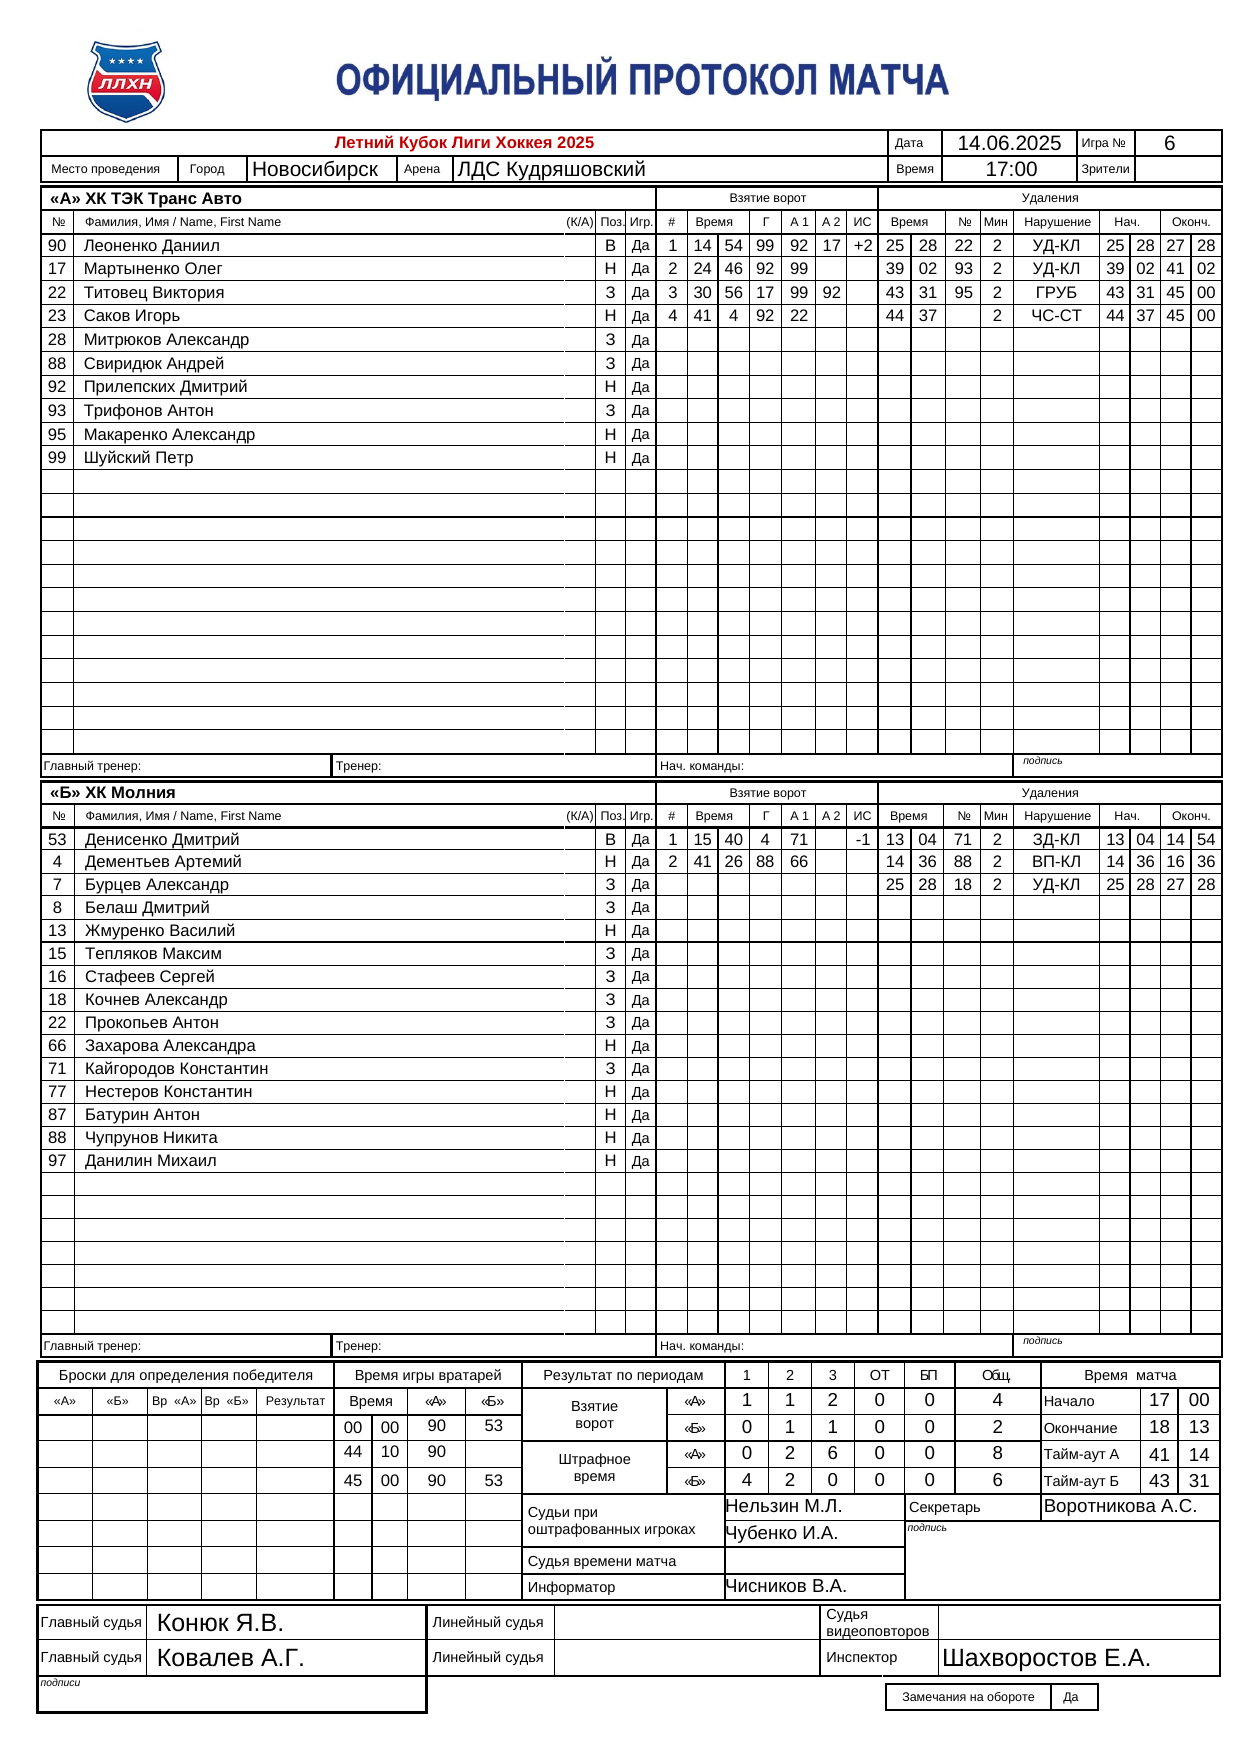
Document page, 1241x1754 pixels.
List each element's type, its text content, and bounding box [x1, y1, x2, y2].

table_cell [1100, 1035, 1129, 1057]
table_cell [75, 1265, 564, 1287]
table_header Замечания на обороте [887, 1685, 1050, 1709]
table_cell [946, 494, 980, 516]
table_cell [750, 989, 781, 1011]
table_cell Н [596, 850, 625, 872]
table_cell Окончание [1042, 1415, 1140, 1440]
table_cell [1131, 352, 1160, 374]
table_cell [626, 730, 655, 753]
table_cell [1161, 707, 1190, 729]
table_cell [782, 1058, 815, 1079]
table_cell [42, 1173, 74, 1195]
table_cell [1161, 1242, 1190, 1264]
table_cell [944, 1058, 980, 1079]
table_cell «Б » [466, 1389, 521, 1413]
table_cell [1100, 565, 1129, 587]
table_cell УД-КЛ [1014, 235, 1099, 256]
table_cell [782, 1127, 815, 1149]
table_cell [1100, 1288, 1129, 1310]
table_cell Нач. [1100, 805, 1160, 826]
table_cell [565, 1311, 595, 1333]
table_cell [202, 1547, 256, 1573]
table_cell [912, 1288, 943, 1310]
table_cell [42, 730, 73, 753]
table_cell 1 [726, 1389, 768, 1413]
table_cell [1131, 1104, 1160, 1126]
table_cell [1131, 1288, 1160, 1310]
table_cell [816, 896, 846, 918]
table_cell [688, 612, 717, 634]
table_cell [1161, 1196, 1190, 1218]
table_cell [565, 874, 595, 895]
table_cell [1161, 1219, 1190, 1241]
table_cell 6 [812, 1442, 854, 1467]
table_cell Н [596, 920, 625, 941]
table_cell [847, 659, 877, 682]
table_cell [1100, 352, 1129, 374]
table_cell 2 [981, 305, 1013, 327]
table_cell [1131, 1127, 1160, 1149]
table_cell Да [626, 1150, 655, 1172]
table_cell [148, 1521, 201, 1546]
table_cell [750, 1127, 781, 1149]
table_cell [719, 470, 749, 493]
table_cell [847, 588, 877, 611]
table_cell [565, 1127, 595, 1149]
table_cell [946, 446, 980, 469]
table_cell [782, 896, 815, 918]
table_cell Трифонов Антон [74, 399, 564, 422]
table_cell 1 [657, 829, 687, 849]
table_cell [1131, 636, 1160, 658]
table_cell [373, 1521, 407, 1546]
table_cell [596, 565, 625, 587]
table_cell [750, 1081, 781, 1103]
table_cell [596, 707, 625, 729]
table_cell [74, 518, 564, 540]
table_cell [657, 1196, 687, 1218]
table_cell [1131, 1242, 1160, 1264]
table_cell [879, 920, 910, 941]
table_cell [879, 1265, 910, 1287]
table_cell [74, 541, 564, 564]
table_cell Нач. команды: [657, 1335, 1012, 1356]
table_cell 14 [1161, 829, 1190, 849]
table_cell [782, 541, 815, 564]
table_cell [565, 1242, 595, 1264]
table_cell Прилепских Дмитрий [74, 376, 564, 398]
table_cell [1100, 399, 1129, 422]
table_cell [782, 707, 815, 729]
table_cell [750, 1150, 781, 1172]
table_cell Н [596, 1081, 625, 1103]
table_cell [847, 1219, 877, 1241]
table_cell [879, 683, 910, 706]
table_cell [1014, 707, 1099, 729]
table_cell [816, 683, 846, 706]
table_cell [93, 1521, 147, 1546]
table_cell [719, 1035, 749, 1057]
table_cell [75, 1219, 564, 1241]
table_cell [74, 494, 564, 516]
table_cell [1131, 920, 1160, 941]
table_cell 44 [879, 305, 910, 327]
table_cell 04 [912, 829, 943, 849]
table_cell [816, 920, 846, 941]
table_cell [879, 328, 910, 351]
table_cell 00 [335, 1416, 371, 1440]
table_cell [1192, 494, 1221, 516]
table_cell [981, 1219, 1013, 1241]
table_cell [912, 470, 945, 493]
table_cell [1131, 659, 1160, 682]
table_cell [1014, 565, 1099, 587]
table_cell [946, 683, 980, 706]
table_cell [816, 376, 846, 398]
table_cell [1014, 352, 1099, 374]
table_cell [719, 683, 749, 706]
table_cell [782, 920, 815, 941]
table_cell 0 [905, 1389, 954, 1413]
table_cell [688, 1012, 717, 1033]
table_cell [1192, 659, 1221, 682]
table_cell [719, 1219, 749, 1241]
table_cell [944, 1242, 980, 1264]
table_cell [847, 707, 877, 729]
table_cell +2 [847, 235, 877, 256]
table_cell [688, 1196, 717, 1218]
table_cell [946, 565, 980, 587]
table_cell 71 [42, 1058, 74, 1079]
table_header Взятие ворот [657, 783, 877, 803]
table_cell [847, 850, 877, 872]
table_cell [816, 446, 846, 469]
table_cell А 1 [782, 805, 815, 826]
table_cell [1161, 1311, 1190, 1333]
table_cell [1131, 1196, 1160, 1218]
table_cell [912, 423, 945, 445]
table_cell Да [626, 920, 655, 941]
table_cell 66 [782, 850, 815, 872]
table_cell З [596, 352, 625, 374]
table_cell [719, 896, 749, 918]
table_cell 45 [1161, 281, 1190, 303]
table_cell [42, 636, 73, 658]
table_cell [1192, 446, 1221, 469]
table_cell [816, 1012, 846, 1033]
table_cell «Б» [93, 1389, 147, 1413]
table_cell [565, 281, 595, 303]
table_cell [74, 470, 564, 493]
table_cell Да [626, 1012, 655, 1033]
table_cell [912, 943, 943, 964]
table_cell [1014, 423, 1099, 445]
table_cell [74, 659, 564, 682]
table_cell [1100, 1265, 1129, 1287]
table_cell 17 [42, 257, 73, 280]
table_cell 6 [956, 1468, 1040, 1493]
table_cell [74, 565, 564, 587]
table_cell [847, 636, 877, 658]
table_cell [750, 588, 781, 611]
table_cell [1100, 1081, 1129, 1103]
table_cell [626, 1196, 655, 1218]
table_cell Н [596, 1104, 625, 1126]
table_cell [939, 1606, 1219, 1639]
table_cell [257, 1547, 333, 1573]
table_cell [75, 1288, 564, 1310]
table_cell [816, 399, 846, 422]
table_cell [750, 1058, 781, 1079]
table_cell 2 [657, 850, 687, 872]
table_cell Мартыненко Олег [74, 257, 564, 280]
table_cell [912, 1150, 943, 1172]
table_cell [1192, 730, 1221, 753]
table_cell В [596, 235, 625, 256]
table_cell [596, 588, 625, 611]
table_cell [257, 1468, 333, 1493]
table_cell [1192, 423, 1221, 445]
table_cell 00 [1192, 281, 1221, 303]
table_cell Тепляков Максим [75, 943, 564, 964]
table_cell [1100, 446, 1129, 469]
table_cell [688, 1265, 717, 1287]
table_cell 0 [855, 1389, 904, 1413]
table_cell [565, 446, 595, 469]
table_cell [1131, 518, 1160, 540]
table_cell [466, 1547, 521, 1573]
table_cell [688, 470, 717, 493]
table_cell 45 [1161, 305, 1190, 327]
table_cell [816, 423, 846, 445]
table_cell 92 [42, 376, 73, 398]
table_cell 28 [1131, 874, 1160, 895]
table_cell 22 [782, 305, 815, 327]
table_cell 8 [956, 1442, 1040, 1467]
table_cell [816, 850, 846, 872]
table_cell [816, 1081, 846, 1103]
table_cell 92 [816, 281, 846, 303]
table_cell [1100, 1196, 1129, 1218]
table_cell Конюк Я.В. [147, 1606, 425, 1639]
table_cell «А» [408, 1389, 465, 1413]
table_cell [981, 1311, 1013, 1333]
table_cell [39, 1468, 92, 1493]
table_cell 0 [855, 1442, 904, 1467]
table_cell 02 [1192, 257, 1221, 280]
table_cell [719, 423, 749, 445]
table_cell [1100, 423, 1129, 445]
table_cell [879, 707, 910, 729]
table_cell [657, 943, 687, 964]
table_cell [816, 352, 846, 374]
table_cell [750, 376, 781, 398]
table_cell 28 [912, 235, 945, 256]
table_cell [782, 659, 815, 682]
table_cell [782, 588, 815, 611]
table_cell [688, 494, 717, 516]
table_cell Секретарь [906, 1495, 1040, 1520]
table_cell [626, 565, 655, 587]
table_cell [75, 1311, 564, 1333]
table_cell [42, 565, 73, 587]
table_header Игра № [1078, 131, 1134, 155]
table_cell [1161, 989, 1190, 1011]
table_cell [1014, 896, 1099, 918]
table_cell [816, 1219, 846, 1241]
table_cell 90 [42, 235, 73, 256]
table_cell [944, 989, 980, 1011]
table_cell [39, 1521, 92, 1546]
table_cell [816, 494, 846, 516]
table_cell [688, 1242, 717, 1264]
table_cell Игр. [626, 211, 655, 233]
table_cell [657, 1127, 687, 1149]
table_cell [981, 376, 1013, 398]
table_cell [750, 423, 781, 445]
table_cell Да [626, 305, 655, 327]
table_cell [657, 1150, 687, 1172]
table_cell [373, 1494, 407, 1520]
table_cell [719, 636, 749, 658]
table_cell [626, 1173, 655, 1195]
table_cell [1100, 470, 1129, 493]
table_cell [944, 1196, 980, 1218]
table_cell [750, 1311, 781, 1333]
table_header «А» ХК ТЭК Транс Авто [42, 188, 655, 209]
table_cell [1014, 730, 1099, 753]
table_cell 88 [750, 850, 781, 872]
table_cell [1161, 659, 1190, 682]
table_cell [816, 636, 846, 658]
table_cell [39, 1441, 92, 1467]
table_cell [565, 494, 595, 516]
table_cell [719, 446, 749, 469]
table_cell 13 [879, 829, 910, 849]
table_cell Н [596, 257, 625, 280]
table_cell [202, 1468, 256, 1493]
table_cell Фамилия, Имя / Name, First Name [74, 211, 565, 233]
table_cell [750, 730, 781, 753]
table_cell 31 [1131, 281, 1160, 303]
table_cell [750, 1288, 781, 1310]
table_cell [981, 683, 1013, 706]
table_cell Захарова Александра [75, 1035, 564, 1057]
table_cell [93, 1468, 147, 1493]
table_cell 37 [1131, 305, 1160, 327]
table_cell [688, 328, 717, 351]
table_cell [657, 399, 687, 422]
table_cell Титовец Виктория [74, 281, 564, 303]
table_cell [1100, 989, 1129, 1011]
table_cell 99 [750, 235, 781, 256]
table_cell [1192, 943, 1221, 964]
table_cell 36 [912, 850, 943, 872]
table_cell [879, 1058, 910, 1079]
table_cell [944, 1265, 980, 1287]
table_cell [75, 1196, 564, 1218]
table_cell [847, 376, 877, 398]
table_cell [1100, 1150, 1129, 1172]
table_cell [816, 1035, 846, 1057]
table_cell [1100, 920, 1129, 941]
table_cell [657, 659, 687, 682]
table_cell [1192, 1288, 1221, 1310]
table_cell [946, 328, 980, 351]
table_cell [879, 1081, 910, 1103]
table_cell [1014, 989, 1099, 1011]
table_cell Арена [398, 157, 452, 181]
table_cell [847, 730, 877, 753]
table_cell [1192, 352, 1221, 374]
table_cell 3 [657, 281, 687, 303]
table_cell [879, 446, 910, 469]
table_cell [944, 1081, 980, 1103]
table_cell [750, 446, 781, 469]
table_cell [688, 376, 717, 398]
table_cell [1161, 588, 1190, 611]
table_cell [981, 541, 1013, 564]
table_cell Стафеев Сергей [75, 966, 564, 987]
table_cell [1192, 1150, 1221, 1172]
table_cell 41 [688, 850, 717, 872]
table_cell ИС [847, 805, 877, 826]
table_cell Нарушение [1014, 805, 1099, 826]
table_cell [944, 943, 980, 964]
table_cell [93, 1494, 147, 1520]
table_cell [782, 1242, 815, 1264]
table_cell [42, 588, 73, 611]
table_cell [1014, 1219, 1099, 1241]
table_cell [1131, 541, 1160, 564]
table_cell [75, 1173, 564, 1195]
table_cell [782, 399, 815, 422]
table_cell [944, 1012, 980, 1033]
table_cell [596, 1196, 625, 1218]
table_cell [981, 896, 1013, 918]
table_cell 95 [946, 281, 980, 303]
table_cell [816, 1196, 846, 1218]
table_cell [1014, 1081, 1099, 1103]
table_cell Поз. [596, 211, 625, 233]
table_cell 1 [769, 1389, 811, 1413]
table_cell 28 [912, 874, 943, 895]
table_cell 28 [42, 328, 73, 351]
table_cell [1100, 1311, 1129, 1333]
table_cell 90 [408, 1468, 465, 1493]
table_cell [981, 989, 1013, 1011]
table_cell [847, 565, 877, 587]
table_cell [626, 612, 655, 634]
table_cell Г [750, 211, 781, 233]
table_cell 44 [1100, 305, 1129, 327]
table_cell 2 [981, 257, 1013, 280]
table_cell 22 [42, 281, 73, 303]
table_cell Да [626, 829, 655, 849]
table_cell Место проведения [42, 157, 177, 181]
table_cell [565, 612, 595, 634]
table_cell [688, 989, 717, 1011]
table_cell 39 [879, 257, 910, 280]
table_cell [1131, 423, 1160, 445]
table_header ОТ [855, 1363, 904, 1387]
table_cell 2 [657, 257, 687, 280]
table_cell [1161, 1173, 1190, 1195]
table_cell 0 [726, 1415, 768, 1440]
table_cell З [596, 896, 625, 918]
table_cell 87 [42, 1104, 74, 1126]
table_cell [565, 1196, 595, 1218]
table_header 2 [769, 1363, 811, 1387]
table_cell 10 [373, 1441, 407, 1467]
table_header 6 [1136, 131, 1221, 155]
table_cell 24 [688, 257, 717, 280]
table_cell [688, 730, 717, 753]
table_cell [565, 565, 595, 587]
table_cell [42, 494, 73, 516]
table_cell 99 [782, 257, 815, 280]
table_cell [719, 588, 749, 611]
table_cell [657, 612, 687, 634]
table_cell [202, 1441, 256, 1467]
table_cell Да [626, 1035, 655, 1057]
table_cell [782, 683, 815, 706]
table_cell [1161, 399, 1190, 422]
table_cell [750, 565, 781, 587]
table_cell [816, 518, 846, 540]
table_cell [688, 1058, 717, 1079]
table_cell Да [626, 1104, 655, 1126]
table_cell [202, 1521, 256, 1546]
table_cell [74, 636, 564, 658]
table_cell [565, 659, 595, 682]
table_cell Игр. [626, 805, 655, 826]
table_cell [1131, 896, 1160, 918]
table_header Да [1052, 1685, 1097, 1709]
table_cell 7 [42, 874, 74, 895]
table_cell Воротникова А.С. [1042, 1495, 1219, 1520]
table_cell [750, 541, 781, 564]
table_cell 88 [42, 352, 73, 374]
table_cell 41 [1141, 1441, 1177, 1467]
table_cell [565, 989, 595, 1011]
table_cell 45 [335, 1468, 371, 1493]
table_cell [847, 399, 877, 422]
table_cell [1014, 588, 1099, 611]
table_cell Новосибирск [248, 157, 396, 181]
table_cell [1014, 399, 1099, 422]
table_cell [688, 874, 717, 895]
table_cell [750, 470, 781, 493]
table_cell [688, 1311, 717, 1333]
table_cell [565, 683, 595, 706]
table_cell [847, 494, 877, 516]
table_cell [1161, 470, 1190, 493]
table_cell [1014, 612, 1099, 634]
table_cell [1161, 1012, 1190, 1033]
table_cell 0 [855, 1415, 904, 1440]
table_cell 2 [769, 1468, 811, 1493]
table_cell [782, 1219, 815, 1241]
table_cell [782, 1081, 815, 1103]
table_cell 18 [42, 989, 74, 1011]
table_cell [1161, 446, 1190, 469]
table_cell [1131, 683, 1160, 706]
table_cell [148, 1468, 201, 1493]
table_cell [912, 518, 945, 540]
table_cell [657, 1058, 687, 1079]
table_cell 25 [1100, 235, 1129, 256]
table_cell [719, 565, 749, 587]
table_cell [1131, 1081, 1160, 1103]
table_cell [816, 305, 846, 327]
table_cell [626, 588, 655, 611]
table_cell [688, 966, 717, 987]
table_cell [688, 1127, 717, 1149]
table_cell [981, 1058, 1013, 1079]
table_cell [626, 636, 655, 658]
table_cell [946, 423, 980, 445]
table_cell Кочнев Александр [75, 989, 564, 1011]
table_cell 4 [657, 305, 687, 327]
table_cell [688, 1173, 717, 1195]
table_cell [657, 376, 687, 398]
table_cell [847, 1150, 877, 1172]
table_cell [1192, 565, 1221, 587]
table_cell [657, 1104, 687, 1126]
table_cell [565, 1288, 595, 1310]
table_cell [657, 1012, 687, 1033]
table_cell 93 [946, 257, 980, 280]
table_cell [847, 281, 877, 303]
table_cell [946, 541, 980, 564]
table_cell [565, 470, 595, 493]
table_cell З [596, 989, 625, 1011]
table_cell [750, 352, 781, 374]
table_cell [944, 1173, 980, 1195]
table_cell [719, 1173, 749, 1195]
table_cell Да [626, 235, 655, 256]
table_cell [719, 1150, 749, 1172]
table_cell [688, 1150, 717, 1172]
table_cell [565, 588, 595, 611]
table_cell [257, 1494, 333, 1520]
table_cell [1131, 565, 1160, 587]
table_cell Да [626, 943, 655, 964]
table_cell [912, 707, 945, 729]
table_cell [879, 1012, 910, 1033]
table_cell [1131, 612, 1160, 634]
table_cell [1100, 376, 1129, 398]
table_cell 93 [42, 399, 73, 422]
table_cell [1100, 612, 1129, 634]
table_cell [782, 1150, 815, 1172]
table_cell ЗД-КЛ [1014, 829, 1099, 849]
table_cell [657, 352, 687, 374]
table_cell [912, 896, 943, 918]
table_cell [944, 896, 980, 918]
table_cell [466, 1441, 521, 1467]
table_cell [1131, 1219, 1160, 1241]
table_cell [750, 1242, 781, 1264]
table_cell [816, 1058, 846, 1079]
table_cell [879, 352, 910, 374]
table_cell Белаш Дмитрий [75, 896, 564, 918]
table_cell [1161, 1104, 1190, 1126]
table_cell [1014, 518, 1099, 540]
table_cell [688, 446, 717, 469]
table_cell [74, 683, 564, 706]
table_cell 4 [719, 305, 749, 327]
table_cell [816, 1242, 846, 1264]
table_cell [782, 989, 815, 1011]
table_cell [750, 1012, 781, 1033]
table_cell [565, 1150, 595, 1172]
table_cell [879, 730, 910, 753]
table_cell [816, 328, 846, 351]
table_cell 14 [1179, 1441, 1219, 1467]
table_cell [782, 1173, 815, 1195]
table_cell [750, 707, 781, 729]
table_cell [42, 683, 73, 706]
table_cell 2 [981, 850, 1013, 872]
table_cell [946, 588, 980, 611]
table_cell [1100, 518, 1129, 540]
table_cell [912, 494, 945, 516]
table_cell [912, 1081, 943, 1103]
table_cell 0 [812, 1468, 854, 1493]
table_cell [596, 730, 625, 753]
table_cell [847, 1311, 877, 1333]
table_cell Нельзин М.Л. [726, 1495, 904, 1520]
table_cell # [657, 211, 687, 233]
table_header Летний Кубок Лиги Хоккея 2025 [42, 131, 887, 155]
table_cell Да [626, 874, 655, 895]
table_cell 41 [1161, 257, 1190, 280]
table_cell А 2 [816, 805, 846, 826]
table_cell [1014, 1150, 1099, 1172]
table_cell [750, 1265, 781, 1287]
table_cell [596, 659, 625, 682]
table_cell [847, 257, 877, 280]
table_cell [42, 541, 73, 564]
table_cell [148, 1416, 201, 1440]
table_cell (К/А) [565, 805, 595, 826]
table_cell 00 [373, 1468, 407, 1493]
table_cell ЧС-СТ [1014, 305, 1099, 327]
table_cell [912, 1311, 943, 1333]
table_cell [816, 874, 846, 895]
table_cell З [596, 328, 625, 351]
table_cell [719, 966, 749, 987]
table_cell [1014, 470, 1099, 493]
table_cell [466, 1494, 521, 1520]
table_cell [74, 612, 564, 634]
table_cell [596, 612, 625, 634]
table_cell 02 [1131, 257, 1160, 280]
table_cell [879, 423, 910, 445]
table_cell [93, 1416, 147, 1440]
table_cell [912, 612, 945, 634]
table_cell 88 [42, 1127, 74, 1149]
table_cell [1014, 376, 1099, 398]
table_cell [981, 1104, 1013, 1126]
table_cell [688, 565, 717, 587]
table_cell 44 [335, 1441, 371, 1467]
table_cell 43 [879, 281, 910, 303]
table_cell [626, 707, 655, 729]
table_cell подпись [1014, 1335, 1221, 1356]
table_cell 4 [42, 850, 74, 872]
table_cell [816, 1104, 846, 1126]
table_cell Результат [257, 1389, 333, 1413]
table_cell [912, 1104, 943, 1126]
table_cell [93, 1574, 147, 1599]
table_cell [946, 707, 980, 729]
table_cell 0 [905, 1415, 954, 1440]
table_cell 43 [1141, 1468, 1177, 1493]
table_cell 1 [769, 1415, 811, 1440]
table_cell 99 [42, 446, 73, 469]
table_cell Нарушение [1014, 211, 1099, 233]
table_cell 92 [782, 235, 815, 256]
table_cell Н [596, 1127, 625, 1149]
table_cell подписи [39, 1677, 425, 1711]
table_cell [1131, 1150, 1160, 1172]
table_cell [946, 305, 980, 327]
table_cell Да [626, 1127, 655, 1149]
table_cell [847, 1104, 877, 1126]
table_cell [816, 1173, 846, 1195]
table_header Общ. [956, 1363, 1040, 1387]
table_cell [596, 1219, 625, 1241]
table_cell [565, 541, 595, 564]
table_cell [816, 565, 846, 587]
table_cell Н [596, 446, 625, 469]
table_cell [565, 896, 595, 918]
table_header 14.06.2025 [943, 131, 1076, 155]
table_cell [879, 1288, 910, 1310]
table_cell 90 [408, 1441, 465, 1467]
table_cell [879, 1104, 910, 1126]
table_cell [847, 518, 877, 540]
table_cell [946, 376, 980, 398]
table_cell 17 [750, 281, 781, 303]
table_cell 2 [981, 281, 1013, 303]
table_cell [816, 829, 846, 849]
table_cell [596, 1173, 625, 1195]
table_cell [1161, 1127, 1190, 1149]
table_cell 00 [373, 1416, 407, 1440]
table_cell [981, 659, 1013, 682]
table_cell [657, 470, 687, 493]
table_cell [750, 1173, 781, 1195]
table_cell [688, 896, 717, 918]
table_cell [782, 730, 815, 753]
table_cell 26 [719, 850, 749, 872]
table_cell Мин [981, 805, 1013, 826]
table_cell [782, 470, 815, 493]
table_cell [596, 1288, 625, 1310]
table_cell [1131, 1035, 1160, 1057]
table_cell [847, 896, 877, 918]
table_cell [657, 541, 687, 564]
table_cell [912, 1242, 943, 1264]
table_cell [719, 1127, 749, 1149]
table_cell № [944, 805, 980, 826]
table_cell [981, 494, 1013, 516]
table_cell [1014, 1311, 1099, 1333]
table_cell [944, 920, 980, 941]
table_cell [657, 446, 687, 469]
table_cell [688, 1288, 717, 1310]
table_cell [1192, 1012, 1221, 1033]
table_cell [719, 541, 749, 564]
table_cell [466, 1521, 521, 1546]
table_cell [565, 1081, 595, 1103]
table_cell № [42, 211, 73, 233]
table_cell [782, 376, 815, 398]
table_cell [719, 1012, 749, 1033]
table_cell [373, 1574, 407, 1599]
table_cell 2 [981, 874, 1013, 895]
table_cell [944, 1127, 980, 1149]
table_cell [879, 1311, 910, 1333]
table_cell 25 [879, 874, 910, 895]
table_cell [879, 565, 910, 587]
table_cell [657, 588, 687, 611]
table_cell 13 [1100, 829, 1129, 849]
table_cell [688, 399, 717, 422]
table_cell «А» [39, 1389, 92, 1413]
table_cell Главный судья [39, 1606, 146, 1639]
table_cell [1192, 989, 1221, 1011]
table_cell Инспектор [821, 1640, 938, 1675]
table_cell З [596, 966, 625, 987]
table_cell [719, 352, 749, 374]
table_cell [946, 612, 980, 634]
table_cell [1192, 328, 1221, 351]
table_cell 0 [905, 1468, 954, 1493]
table_cell 2 [769, 1442, 811, 1467]
table_cell [1192, 518, 1221, 540]
table_cell 0 [726, 1442, 768, 1467]
table_cell [1161, 612, 1190, 634]
table_cell [912, 1219, 943, 1241]
table_cell [816, 966, 846, 987]
table_cell [688, 1035, 717, 1057]
table_cell 13 [1179, 1415, 1219, 1440]
table_cell [719, 659, 749, 682]
table_cell [912, 446, 945, 469]
table_cell [565, 966, 595, 987]
table_cell [782, 565, 815, 587]
table_cell [750, 1219, 781, 1241]
table_cell [750, 943, 781, 964]
table_cell [782, 518, 815, 540]
table_cell 36 [1192, 850, 1221, 872]
table_cell [1161, 683, 1190, 706]
table_cell [688, 1219, 717, 1241]
table_cell [847, 423, 877, 445]
table_cell [981, 1196, 1013, 1218]
table_cell [750, 328, 781, 351]
table_cell [565, 1058, 595, 1079]
table_cell ВП-КЛ [1014, 850, 1099, 872]
table_cell [782, 494, 815, 516]
table_cell [42, 1196, 74, 1218]
table_cell [1161, 730, 1190, 753]
table_cell 92 [750, 305, 781, 327]
table_cell [912, 352, 945, 374]
table_cell [981, 565, 1013, 587]
table_cell Денисенко Дмитрий [75, 829, 564, 849]
table_cell [1100, 1127, 1129, 1149]
table_cell 28 [1131, 235, 1160, 256]
table_cell [944, 966, 980, 987]
table_cell [816, 470, 846, 493]
table_cell [1131, 588, 1160, 611]
table_cell 39 [1100, 257, 1129, 280]
table_cell [1014, 1265, 1099, 1287]
table_cell [1161, 636, 1190, 658]
table_cell [1161, 966, 1190, 987]
table_cell [657, 636, 687, 658]
table_cell [879, 588, 910, 611]
table_cell 77 [42, 1081, 74, 1103]
table_cell [750, 659, 781, 682]
table_cell 36 [1131, 850, 1160, 872]
table_cell [719, 1242, 749, 1264]
table_cell [944, 1288, 980, 1310]
table_cell [879, 494, 910, 516]
table_cell [816, 1265, 846, 1287]
table_cell Чупрунов Никита [75, 1127, 564, 1149]
table_cell [1192, 588, 1221, 611]
table_cell [1100, 1058, 1129, 1079]
table_cell [42, 1242, 74, 1264]
table_cell «Б» [668, 1415, 724, 1440]
table_cell [1161, 1035, 1190, 1057]
table_cell [912, 920, 943, 941]
table_cell [879, 1173, 910, 1195]
table_cell Тайм-аут А [1042, 1441, 1140, 1467]
table_cell [750, 494, 781, 516]
table_cell Город [179, 157, 246, 181]
table_cell [42, 470, 73, 493]
table_cell 71 [944, 829, 980, 849]
table_cell [1100, 730, 1129, 753]
table_cell [847, 1058, 877, 1079]
table_cell [912, 376, 945, 398]
table_cell [657, 328, 687, 351]
table_cell [912, 1035, 943, 1057]
table_cell 00 [1179, 1389, 1219, 1413]
table_cell [1014, 659, 1099, 682]
table_header БП [905, 1363, 954, 1387]
table_cell [879, 636, 910, 658]
table_cell [1014, 1058, 1099, 1079]
table_cell [202, 1574, 256, 1599]
table_cell [981, 352, 1013, 374]
table_header 1 [726, 1363, 768, 1387]
table_cell [1131, 376, 1160, 398]
table_cell Главный судья [39, 1640, 146, 1675]
table_header Результат по периодам [523, 1363, 724, 1387]
table_cell [1014, 1242, 1099, 1264]
table_cell Мин [981, 211, 1013, 233]
table_cell 88 [944, 850, 980, 872]
table_cell [981, 1035, 1013, 1057]
table_cell 18 [944, 874, 980, 895]
table_cell [1131, 1173, 1160, 1195]
table_cell 54 [719, 235, 749, 256]
table_cell [565, 829, 595, 849]
table_cell «А» [668, 1389, 724, 1413]
table_cell Г [750, 805, 781, 826]
table_cell [373, 1547, 407, 1573]
table_cell Оконч. [1161, 805, 1221, 826]
table_cell [688, 1081, 717, 1103]
table_cell УД-КЛ [1014, 257, 1099, 280]
table_cell Тренер: [333, 1335, 655, 1356]
table_cell «Б» [668, 1468, 724, 1493]
table_cell Ковалев А.Г. [147, 1640, 425, 1675]
table_cell [657, 423, 687, 445]
table_cell [912, 1012, 943, 1033]
table_cell [596, 1242, 625, 1264]
table_cell [626, 683, 655, 706]
table_cell УД-КЛ [1014, 874, 1099, 895]
table_cell [1014, 636, 1099, 658]
table_cell [1100, 588, 1129, 611]
table_cell 28 [1192, 235, 1221, 256]
table_cell [1100, 494, 1129, 516]
table_cell Н [596, 305, 625, 327]
table_cell [750, 518, 781, 540]
table_cell 04 [1131, 829, 1160, 849]
table_cell Штрафное время [523, 1442, 666, 1493]
table_cell [42, 612, 73, 634]
table_cell 40 [719, 829, 749, 849]
table_cell [1161, 423, 1190, 445]
table_cell [39, 1574, 92, 1599]
table_cell Да [626, 966, 655, 987]
table_cell [847, 328, 877, 351]
table_cell [912, 1127, 943, 1149]
table_cell [719, 399, 749, 422]
table_cell [1131, 707, 1160, 729]
table_cell [1099, 1682, 1220, 1711]
table_cell [847, 446, 877, 469]
table_cell [1100, 1242, 1129, 1264]
table_cell Да [626, 399, 655, 422]
table_cell 99 [782, 281, 815, 303]
table_cell Тайм-аут Б [1042, 1468, 1140, 1493]
table_cell [719, 376, 749, 398]
table_cell [946, 399, 980, 422]
table_cell (К/А) [565, 211, 595, 233]
table_cell [657, 966, 687, 987]
table_cell [879, 1219, 910, 1241]
table_cell [1161, 328, 1190, 351]
table_cell 8 [42, 896, 74, 918]
table_cell [750, 683, 781, 706]
table_cell [981, 446, 1013, 469]
table_cell [750, 636, 781, 658]
table_cell Главный тренер: [42, 755, 330, 776]
table_cell 02 [912, 257, 945, 280]
table_cell [1161, 896, 1190, 918]
table_cell Да [626, 989, 655, 1011]
table_cell [782, 1012, 815, 1033]
table_cell ИС [847, 211, 877, 233]
table_cell [1014, 1104, 1099, 1126]
table_cell [1014, 541, 1099, 564]
table_cell 90 [408, 1416, 465, 1440]
table_cell [1131, 1311, 1160, 1333]
table_cell [688, 588, 717, 611]
table_cell [782, 1196, 815, 1218]
table_cell Да [626, 896, 655, 918]
table_cell -1 [847, 829, 877, 849]
table_cell [657, 1173, 687, 1195]
table_cell [1192, 707, 1221, 729]
table_cell [335, 1494, 371, 1520]
table_cell [719, 1265, 749, 1287]
table_cell [879, 1150, 910, 1172]
table_cell [719, 707, 749, 729]
table_cell [750, 966, 781, 987]
table_cell [879, 1242, 910, 1264]
table_cell [847, 1012, 877, 1033]
table_cell [565, 1104, 595, 1126]
table_cell [1100, 966, 1129, 987]
table_cell Судьи при оштрафованных игроках [523, 1495, 724, 1546]
table_cell [912, 1173, 943, 1195]
table_cell 22 [42, 1012, 74, 1033]
table_cell [1161, 943, 1190, 964]
table_cell [1100, 896, 1129, 918]
table_cell [1161, 352, 1190, 374]
table_header Время матча [1042, 1363, 1219, 1387]
table_cell [847, 920, 877, 941]
table_cell [816, 730, 846, 753]
picture [5, 28, 1179, 129]
table_cell [688, 683, 717, 706]
table_cell [944, 1150, 980, 1172]
table_cell [719, 1058, 749, 1079]
table_cell [1131, 1012, 1160, 1033]
table_cell [1192, 1035, 1221, 1057]
table_cell [565, 707, 595, 729]
table_cell [847, 352, 877, 374]
table_cell [981, 423, 1013, 445]
table_header Удаления [879, 783, 1221, 803]
table_cell Да [626, 1058, 655, 1079]
table_cell Время [879, 805, 943, 826]
table_cell Макаренко Александр [74, 423, 564, 445]
table_cell [565, 1173, 595, 1195]
table_cell [847, 1173, 877, 1195]
table_cell [657, 1311, 687, 1333]
table_cell [626, 1288, 655, 1310]
table_cell [596, 683, 625, 706]
table_cell Поз. [596, 805, 625, 826]
table_cell [879, 376, 910, 398]
table_cell [1131, 494, 1160, 516]
table_cell [1161, 376, 1190, 398]
table_cell [1014, 494, 1099, 516]
table_cell «А» [668, 1442, 724, 1467]
table_cell [74, 707, 564, 729]
table_cell [565, 636, 595, 658]
table_cell [626, 659, 655, 682]
table_cell [782, 446, 815, 469]
table_cell [1100, 636, 1129, 658]
table_cell [1100, 943, 1129, 964]
table_cell [782, 636, 815, 658]
table_cell [257, 1441, 333, 1467]
table_cell [847, 1265, 877, 1287]
table_cell 27 [1161, 235, 1190, 256]
table_cell [42, 1311, 74, 1333]
table_cell Судья видеоповторов [821, 1606, 938, 1639]
table_cell [816, 257, 846, 280]
table_cell [1014, 1127, 1099, 1149]
table_cell [657, 896, 687, 918]
table_cell [847, 1081, 877, 1103]
table_cell Вр «Б» [202, 1389, 256, 1413]
table_cell [565, 423, 595, 445]
table_cell 31 [912, 281, 945, 303]
table_cell Да [626, 446, 655, 469]
table_cell [1192, 920, 1221, 941]
table_cell [912, 989, 943, 1011]
table_cell [565, 943, 595, 964]
table_cell [981, 966, 1013, 987]
table_cell [688, 541, 717, 564]
table_cell Саков Игорь [74, 305, 564, 327]
table_cell Митрюков Александр [74, 328, 564, 351]
table_cell [42, 659, 73, 682]
table_cell Свиридюк Андрей [74, 352, 564, 374]
table_cell 2 [956, 1415, 1040, 1440]
table_cell [879, 518, 910, 540]
table_cell [1100, 541, 1129, 564]
table_cell [1161, 920, 1190, 941]
table_cell 25 [1100, 874, 1129, 895]
table_cell 53 [466, 1468, 521, 1493]
table_cell 27 [1161, 874, 1190, 895]
table_cell [719, 989, 749, 1011]
table_cell [782, 612, 815, 634]
table_cell [816, 612, 846, 634]
table_cell [1192, 1081, 1221, 1103]
table_cell [912, 730, 945, 753]
table_cell 2 [812, 1389, 854, 1413]
table_cell [257, 1574, 333, 1599]
table_cell [719, 730, 749, 753]
table_cell [1014, 966, 1099, 987]
table_cell Да [626, 281, 655, 303]
table_cell [1131, 470, 1160, 493]
table_cell 17 [1141, 1389, 1177, 1413]
table_cell [565, 257, 595, 280]
table_cell [946, 636, 980, 658]
table_cell [688, 518, 717, 540]
table_cell Данилин Михаил [75, 1150, 564, 1172]
table_cell [657, 683, 687, 706]
table_cell [981, 1150, 1013, 1172]
table_cell [782, 1288, 815, 1310]
table_cell [74, 730, 564, 753]
table_cell А 1 [782, 211, 815, 233]
table_cell [1131, 1058, 1160, 1079]
table_cell [1100, 1219, 1129, 1241]
table_cell [719, 328, 749, 351]
table_cell [912, 399, 945, 422]
table_cell [847, 470, 877, 493]
table_cell [1192, 376, 1221, 398]
table_cell Линейный судья [428, 1640, 554, 1675]
table_cell [1192, 1311, 1221, 1333]
table_cell [847, 683, 877, 706]
table_cell З [596, 874, 625, 895]
table_cell [847, 305, 877, 327]
table_cell [981, 470, 1013, 493]
table_cell [1014, 1196, 1099, 1218]
table_cell 4 [956, 1389, 1040, 1413]
table_cell [816, 707, 846, 729]
table_cell Да [626, 850, 655, 872]
table_cell [565, 1219, 595, 1241]
table_cell [981, 707, 1013, 729]
table_cell [626, 541, 655, 564]
table_cell З [596, 943, 625, 964]
table_cell [946, 730, 980, 753]
table_cell [912, 659, 945, 682]
table_cell 2 [981, 235, 1013, 256]
table_cell [657, 730, 687, 753]
table_cell З [596, 1012, 625, 1033]
table_cell [657, 565, 687, 587]
table_cell [847, 612, 877, 634]
table_cell Главный тренер: [42, 1335, 330, 1356]
table_cell Нач. команды: [657, 755, 1012, 776]
table_cell [719, 518, 749, 540]
table_cell [565, 399, 595, 422]
table_cell [912, 565, 945, 587]
table_cell Нестеров Константин [75, 1081, 564, 1103]
table_cell [565, 328, 595, 351]
table_cell [816, 588, 846, 611]
table_cell [1161, 541, 1190, 564]
table_cell [1192, 896, 1221, 918]
table_cell [816, 989, 846, 1011]
table_cell З [596, 281, 625, 303]
table_cell [1192, 1265, 1221, 1287]
table_cell 31 [1179, 1468, 1219, 1493]
table_cell [148, 1547, 201, 1573]
table_cell Прокопьев Антон [75, 1012, 564, 1033]
table_cell [688, 636, 717, 658]
table_cell [912, 541, 945, 564]
table_cell [408, 1547, 465, 1573]
table_cell [719, 1196, 749, 1218]
table_cell 13 [42, 920, 74, 941]
table_cell [782, 1035, 815, 1057]
table_cell [555, 1640, 819, 1675]
table_cell [981, 1265, 1013, 1287]
table_cell Тренер: [333, 755, 655, 776]
table_cell [981, 588, 1013, 611]
table_cell [1161, 1081, 1190, 1103]
table_cell [750, 920, 781, 941]
table_cell [1161, 518, 1190, 540]
table_cell 14 [1100, 850, 1129, 872]
table_cell [944, 1219, 980, 1241]
table_cell [750, 399, 781, 422]
table_cell [816, 1150, 846, 1172]
table_cell Линейный судья [428, 1606, 554, 1639]
table_cell 16 [1161, 850, 1190, 872]
table_cell [912, 636, 945, 658]
table_cell Время [879, 211, 945, 233]
table_cell [782, 943, 815, 964]
table_cell [626, 518, 655, 540]
table_cell [750, 612, 781, 634]
table_cell Время [889, 157, 941, 181]
table_cell [879, 659, 910, 682]
table_cell Зрители [1078, 157, 1134, 181]
table_cell Да [626, 1081, 655, 1103]
table_cell [847, 874, 877, 895]
table_cell [750, 874, 781, 895]
table_cell 1 [657, 235, 687, 256]
table_cell [944, 1104, 980, 1126]
table_cell 43 [1100, 281, 1129, 303]
table_cell [596, 494, 625, 516]
table_cell [782, 1104, 815, 1126]
table_cell [879, 1035, 910, 1057]
table_cell [1014, 446, 1099, 469]
table_cell [981, 1127, 1013, 1149]
table_cell [335, 1547, 371, 1573]
table_cell Фамилия, Имя / Name, First Name [75, 805, 565, 826]
table_cell [688, 943, 717, 964]
table_cell Да [626, 376, 655, 398]
table_cell [879, 399, 910, 422]
table_cell [1131, 399, 1160, 422]
table_cell [847, 1196, 877, 1218]
table_cell [657, 1265, 687, 1287]
table_cell [335, 1521, 371, 1546]
table_cell [912, 1196, 943, 1218]
table_cell [74, 588, 564, 611]
table_cell [719, 612, 749, 634]
table_cell [981, 612, 1013, 634]
table_cell [816, 1311, 846, 1333]
table_cell Бурцев Александр [75, 874, 564, 895]
table_cell Жмуренко Василий [75, 920, 564, 941]
table_cell [657, 518, 687, 540]
table_cell [719, 1311, 749, 1333]
table_cell [1192, 1173, 1221, 1195]
table_cell 54 [1192, 829, 1221, 849]
table_cell [1100, 1173, 1129, 1195]
table_cell 37 [912, 305, 945, 327]
table_cell [981, 399, 1013, 422]
table_cell [1100, 707, 1129, 729]
table_cell 18 [1141, 1415, 1177, 1440]
table_cell З [596, 399, 625, 422]
table_cell [148, 1494, 201, 1520]
table_cell [719, 1081, 749, 1103]
table_header Броски для определения победителя [39, 1363, 333, 1387]
table_cell 0 [855, 1468, 904, 1493]
table_cell [565, 376, 595, 398]
table_header 3 [812, 1363, 854, 1387]
table_cell [879, 612, 910, 634]
table_cell [408, 1521, 465, 1546]
table_cell [596, 636, 625, 658]
table_cell 15 [688, 829, 717, 849]
table_cell [1131, 966, 1160, 987]
table_cell 17:00 [943, 157, 1076, 181]
table_cell [1192, 612, 1221, 634]
table_header «Б» ХК Молния [42, 783, 655, 803]
table_cell [555, 1606, 819, 1639]
table_cell 14 [688, 235, 717, 256]
table_cell [847, 1242, 877, 1264]
table_cell [657, 874, 687, 895]
table_cell 2 [981, 829, 1013, 849]
table_cell 17 [816, 235, 846, 256]
table_cell [688, 920, 717, 941]
table_cell [148, 1441, 201, 1467]
table_cell [782, 352, 815, 374]
table_cell [981, 1012, 1013, 1033]
table_cell подпись [906, 1522, 1219, 1599]
table_cell [565, 305, 595, 327]
table_cell [782, 966, 815, 987]
table_cell [726, 1548, 904, 1573]
table_cell [981, 920, 1013, 941]
table_cell [847, 966, 877, 987]
table_cell [335, 1574, 371, 1599]
table_cell [42, 518, 73, 540]
table_cell 4 [750, 829, 781, 849]
table_cell [1161, 1058, 1190, 1079]
table_cell [816, 943, 846, 964]
table_cell [93, 1441, 147, 1467]
table_cell [1192, 1104, 1221, 1126]
table_cell [946, 470, 980, 493]
table_cell [879, 470, 910, 493]
table_cell [408, 1494, 465, 1520]
table_cell подпись [1014, 755, 1221, 776]
table_cell [847, 943, 877, 964]
table_cell 95 [42, 423, 73, 445]
table_cell Да [626, 423, 655, 445]
table_cell [1014, 328, 1099, 351]
table_cell 23 [42, 305, 73, 327]
table_cell [1131, 730, 1160, 753]
table_cell 1 [812, 1415, 854, 1440]
table_cell [879, 541, 910, 564]
table_header Дата [889, 131, 941, 155]
table_cell [1161, 1265, 1190, 1287]
table_cell [93, 1547, 147, 1573]
table_cell [847, 1288, 877, 1310]
table_cell [981, 328, 1013, 351]
table_cell [657, 1035, 687, 1057]
table_cell [912, 1058, 943, 1079]
table_cell [596, 541, 625, 564]
table_cell 22 [946, 235, 980, 256]
table_cell [1192, 1196, 1221, 1218]
table_cell 25 [879, 235, 910, 256]
table_cell [816, 659, 846, 682]
table_cell [719, 1104, 749, 1126]
table_cell [257, 1416, 333, 1440]
table_cell ГРУБ [1014, 281, 1099, 303]
table_cell [847, 1035, 877, 1057]
table_cell Да [626, 352, 655, 374]
table_cell [750, 1035, 781, 1057]
table_cell [946, 659, 980, 682]
table_cell Взятие ворот [523, 1389, 666, 1440]
table_cell 71 [782, 829, 815, 849]
table_cell [657, 1219, 687, 1241]
table_cell [879, 1127, 910, 1149]
table_cell [42, 1288, 74, 1310]
table_cell [1014, 1035, 1099, 1057]
table_cell [39, 1494, 92, 1520]
table_cell [1192, 541, 1221, 564]
table_cell [1192, 636, 1221, 658]
table_cell Шахворостов Е.А. [939, 1640, 1219, 1675]
table_cell [596, 1311, 625, 1333]
table_cell [596, 1265, 625, 1287]
table_cell [912, 966, 943, 987]
table_cell [816, 1288, 846, 1310]
table_cell [626, 1265, 655, 1287]
table_cell [565, 730, 595, 753]
table_cell 16 [42, 966, 74, 987]
table_cell Кайгородов Константин [75, 1058, 564, 1079]
table_cell [750, 896, 781, 918]
table_cell Батурин Антон [75, 1104, 564, 1126]
table_cell [879, 966, 910, 987]
table_cell 14 [879, 850, 910, 872]
table_cell [1014, 1173, 1099, 1195]
table_cell # [657, 805, 687, 826]
table_cell [1192, 470, 1221, 493]
table_cell [847, 1127, 877, 1149]
table_cell [626, 1311, 655, 1333]
table_header Время игры вратарей [335, 1363, 521, 1387]
table_cell [1192, 399, 1221, 422]
table_cell [981, 1242, 1013, 1264]
table_cell Оконч. [1161, 211, 1221, 233]
table_cell [565, 850, 595, 872]
table_cell 53 [42, 829, 74, 849]
table_header Удаления [879, 188, 1221, 209]
table_cell № [946, 211, 980, 233]
table_cell [42, 707, 73, 729]
table_cell [719, 874, 749, 895]
table_cell Начало [1042, 1389, 1140, 1413]
table_cell [981, 730, 1013, 753]
table_cell [42, 1219, 74, 1241]
table_cell [1131, 943, 1160, 964]
table_cell [879, 1196, 910, 1218]
table_cell [565, 352, 595, 374]
table_cell З [596, 1058, 625, 1079]
table_cell [466, 1574, 521, 1599]
table_cell [626, 494, 655, 516]
table_cell [626, 470, 655, 493]
table_cell [719, 943, 749, 964]
table_cell Н [596, 1150, 625, 1172]
table_cell [1192, 683, 1221, 706]
table_cell [944, 1311, 980, 1333]
table_cell [688, 1104, 717, 1126]
table_cell [657, 989, 687, 1011]
table_cell Н [596, 1035, 625, 1057]
table_cell [1100, 1012, 1129, 1033]
table_cell Нач. [1100, 211, 1160, 233]
table_cell [912, 588, 945, 611]
table_header Взятие ворот [657, 188, 877, 209]
table_cell [688, 659, 717, 682]
table_cell Время [688, 805, 749, 826]
table_cell [750, 1196, 781, 1218]
table_cell [816, 1127, 846, 1149]
table_cell [657, 1288, 687, 1310]
table_cell [1161, 1150, 1190, 1172]
table_cell Н [596, 376, 625, 398]
table_cell [1136, 157, 1221, 181]
table_cell [626, 1242, 655, 1264]
table_cell [1100, 1104, 1129, 1126]
table_cell [257, 1521, 333, 1546]
table_cell [1014, 683, 1099, 706]
table_cell [39, 1547, 92, 1573]
table_cell [1192, 966, 1221, 987]
table_cell [75, 1242, 564, 1264]
table_cell [565, 1012, 595, 1033]
table_cell [879, 943, 910, 964]
table_cell [912, 328, 945, 351]
table_cell [816, 541, 846, 564]
table_cell Информатор [523, 1575, 724, 1599]
table_cell [719, 494, 749, 516]
table_cell 97 [42, 1150, 74, 1172]
table_cell [782, 423, 815, 445]
table_cell [688, 352, 717, 374]
table_cell [1192, 1242, 1221, 1264]
table_cell [657, 707, 687, 729]
table_cell А 2 [816, 211, 846, 233]
table_cell № [42, 805, 74, 826]
table_cell [981, 1288, 1013, 1310]
table_cell [879, 896, 910, 918]
table_cell Н [596, 423, 625, 445]
table_cell [912, 683, 945, 706]
table_cell [981, 518, 1013, 540]
table_cell Чисников В.А. [726, 1575, 904, 1599]
table_cell В [596, 829, 625, 849]
table_cell [847, 541, 877, 564]
table_cell [202, 1416, 256, 1440]
table_cell [1100, 659, 1129, 682]
table_cell [1131, 989, 1160, 1011]
table_cell [202, 1494, 256, 1520]
table_cell [565, 1035, 595, 1057]
table_cell [782, 1265, 815, 1287]
table_cell [408, 1574, 465, 1599]
table_cell Да [626, 257, 655, 280]
table_cell [981, 1173, 1013, 1195]
table_cell [39, 1416, 92, 1440]
table_cell [782, 328, 815, 351]
table_cell 92 [750, 257, 781, 280]
table_cell [565, 235, 595, 256]
table_cell 46 [719, 257, 749, 280]
table_cell Вр «А» [148, 1389, 201, 1413]
table_cell [596, 518, 625, 540]
table_cell Дементьев Артемий [75, 850, 564, 872]
table_cell 15 [42, 943, 74, 964]
table_cell [883, 1677, 1220, 1681]
table_cell Шуйский Петр [74, 446, 564, 469]
table_cell [1100, 328, 1129, 351]
table_cell [565, 1265, 595, 1287]
table_cell [879, 989, 910, 1011]
table_cell [981, 636, 1013, 658]
table_cell [1131, 446, 1160, 469]
table_cell [946, 518, 980, 540]
table_cell Леоненко Даниил [74, 235, 564, 256]
table_cell [657, 920, 687, 941]
table_cell 30 [688, 281, 717, 303]
table_cell [428, 1677, 882, 1711]
table_cell [782, 874, 815, 895]
table_cell [847, 989, 877, 1011]
table_cell [1014, 1012, 1099, 1033]
table_cell [688, 423, 717, 445]
table_cell [912, 1265, 943, 1287]
table_cell [42, 1265, 74, 1287]
table_cell 0 [905, 1442, 954, 1467]
table_cell [148, 1574, 201, 1599]
table_cell 4 [726, 1468, 768, 1493]
table_cell [719, 1288, 749, 1310]
table_cell [1192, 1058, 1221, 1079]
table_cell [1161, 494, 1190, 516]
table_cell [1014, 1288, 1099, 1310]
table_cell Время [688, 211, 749, 233]
table_cell [565, 518, 595, 540]
table_cell Судья времени матча [523, 1548, 724, 1573]
table_cell [1192, 1127, 1221, 1149]
table_cell [1131, 328, 1160, 351]
table_cell 00 [1192, 305, 1221, 327]
table_cell [719, 920, 749, 941]
table_cell 56 [719, 281, 749, 303]
table_cell [1161, 565, 1190, 587]
table_cell [1100, 683, 1129, 706]
table_cell [657, 1081, 687, 1103]
table_cell [944, 1035, 980, 1057]
table_cell [1131, 1265, 1160, 1287]
table_cell [750, 1104, 781, 1126]
table_cell [626, 1219, 655, 1241]
table_cell [657, 1242, 687, 1264]
table_cell Чубенко И.А. [726, 1521, 904, 1546]
table_cell [1014, 943, 1099, 964]
table_cell [782, 1311, 815, 1333]
table_cell [1014, 920, 1099, 941]
table_cell 41 [688, 305, 717, 327]
table_cell [1161, 1288, 1190, 1310]
table_cell [946, 352, 980, 374]
table_cell [565, 920, 595, 941]
table_cell [596, 470, 625, 493]
table_cell Да [626, 328, 655, 351]
table_cell ЛДС Кудряшовский [454, 157, 887, 181]
table_cell [657, 494, 687, 516]
table_cell [981, 943, 1013, 964]
table_cell 28 [1192, 874, 1221, 895]
table_cell 66 [42, 1035, 74, 1057]
table_cell [688, 707, 717, 729]
table_cell [981, 1081, 1013, 1103]
table_cell [1192, 1219, 1221, 1241]
table_cell 53 [466, 1416, 521, 1440]
table_cell Время [335, 1389, 407, 1413]
